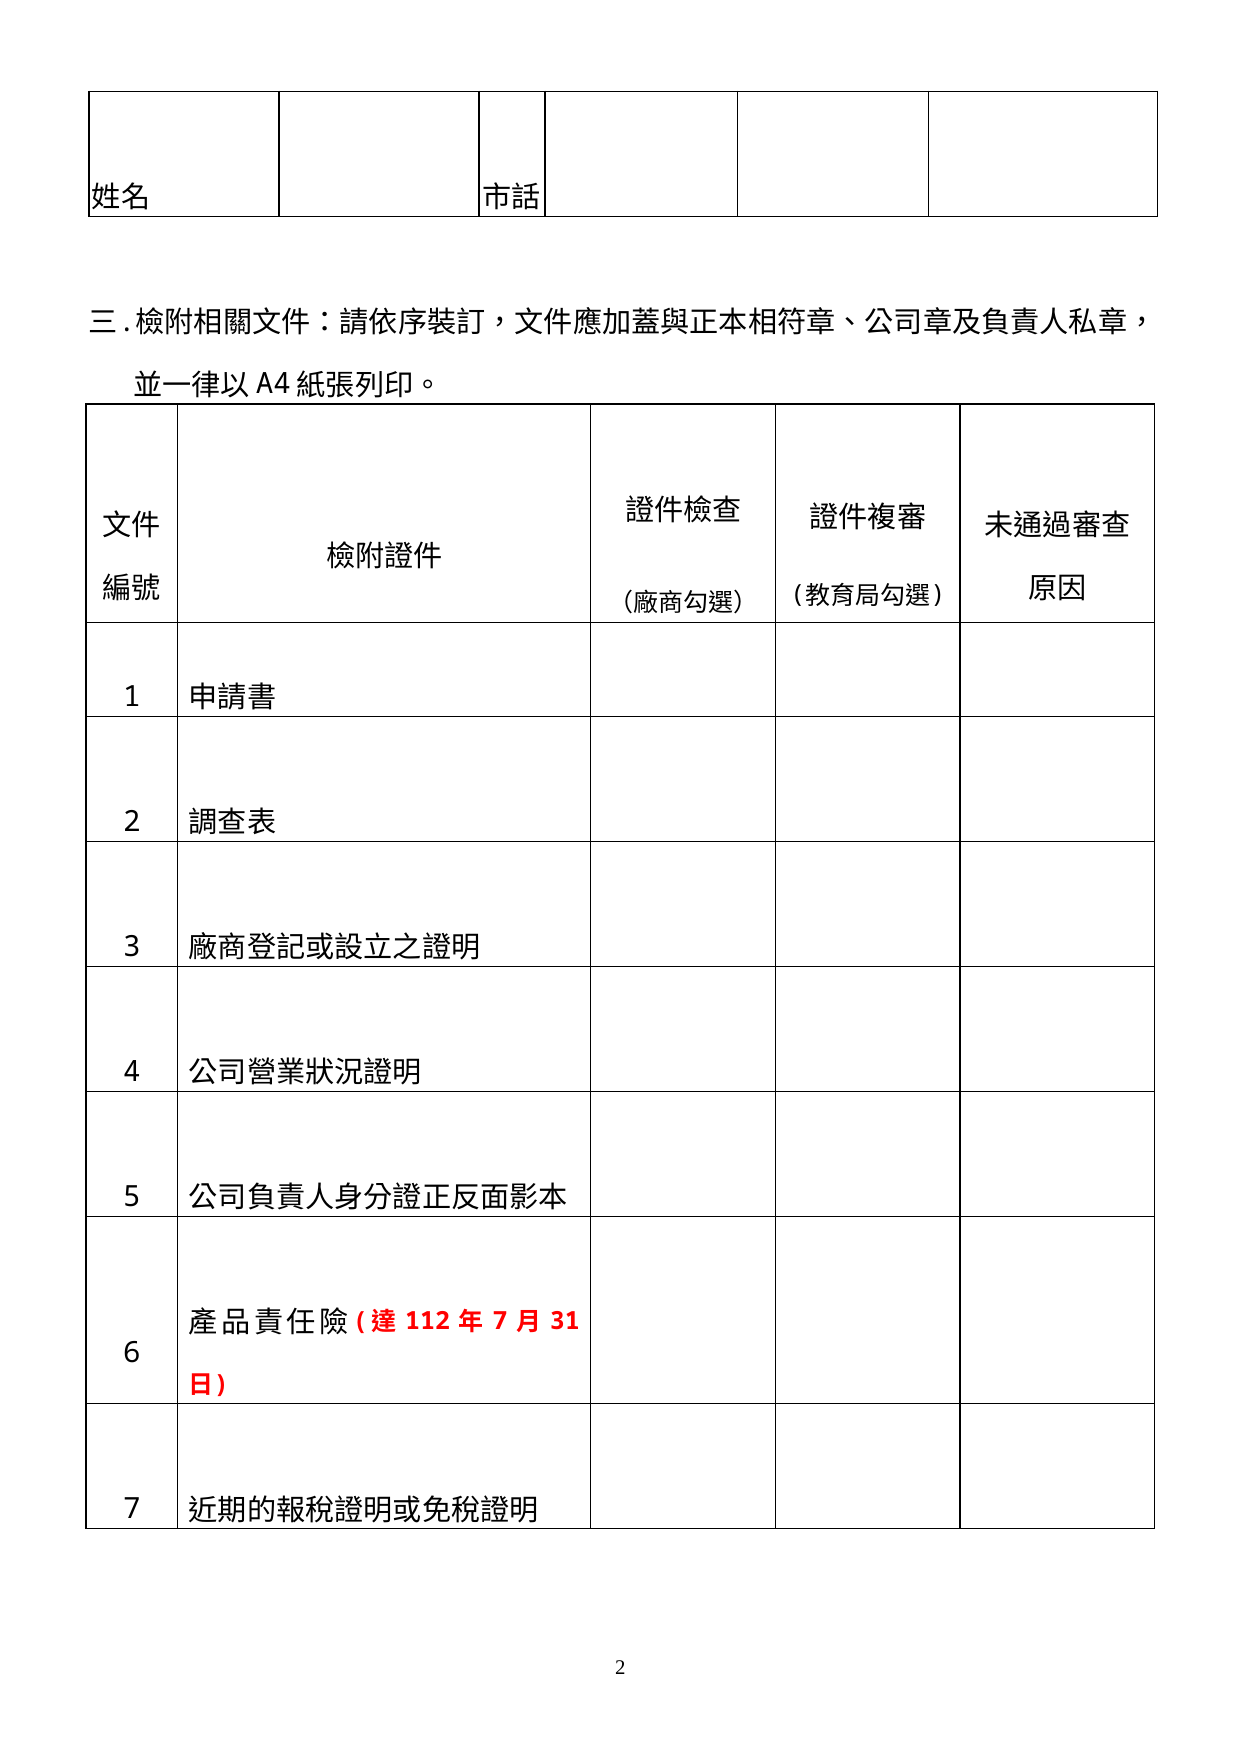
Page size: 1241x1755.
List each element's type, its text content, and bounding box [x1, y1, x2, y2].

table_cell [776, 623, 959, 716]
table_header 檢附證件 [178, 405, 590, 622]
table_cell 7 [87, 1404, 177, 1528]
table_cell [591, 717, 775, 841]
table_cell 6 [87, 1217, 177, 1403]
table_cell [961, 842, 1154, 966]
table_cell [961, 1092, 1154, 1216]
table_cell [776, 1404, 959, 1528]
table_cell [929, 92, 1157, 216]
table_cell [961, 1217, 1154, 1403]
table_cell [961, 717, 1154, 841]
table_cell [961, 967, 1154, 1091]
table_cell [280, 92, 478, 216]
table_cell 1 [87, 623, 177, 716]
table_cell [961, 1404, 1154, 1528]
table_cell 2 [87, 717, 177, 841]
table_cell [961, 623, 1154, 716]
table_cell [591, 1404, 775, 1528]
table_cell [591, 842, 775, 966]
table_cell 公司營業狀況證明 [178, 967, 590, 1091]
table_cell 5 [87, 1092, 177, 1216]
table_header 文件編號 [87, 405, 177, 622]
table_header 證件複審 (教育局勾選) [776, 405, 959, 622]
table_cell [776, 842, 959, 966]
table_cell 調查表 [178, 717, 590, 841]
table_cell 姓名 [90, 92, 278, 216]
table_cell [776, 1217, 959, 1403]
table_cell [591, 1092, 775, 1216]
table_header 未通過審查原因 [961, 405, 1154, 622]
table_cell 公司負責人身分證正反面影本 [178, 1092, 590, 1216]
table_cell 市話 [480, 92, 544, 216]
table_cell 申請書 [178, 623, 590, 716]
table_cell [738, 92, 928, 216]
table_cell 3 [87, 842, 177, 966]
table_cell [776, 1092, 959, 1216]
text 三.檢附相關文件：請依序裝訂，文件應加蓋與正本相符章、公司章及負責人私章，並一律以A4紙張列印。 [89, 278, 1152, 403]
table_cell 4 [87, 967, 177, 1091]
table_cell [776, 967, 959, 1091]
table_cell 產品責任險(達112年7月31日) [178, 1217, 590, 1403]
table_cell 廠商登記或設立之證明 [178, 842, 590, 966]
table_cell [591, 1217, 775, 1403]
table_header 證件檢查 （廠商勾選） [591, 405, 775, 622]
table_cell [776, 717, 959, 841]
table_cell [546, 92, 737, 216]
table_cell [591, 967, 775, 1091]
table_cell 近期的報稅證明或免稅證明 [178, 1404, 590, 1528]
table_cell [591, 623, 775, 716]
